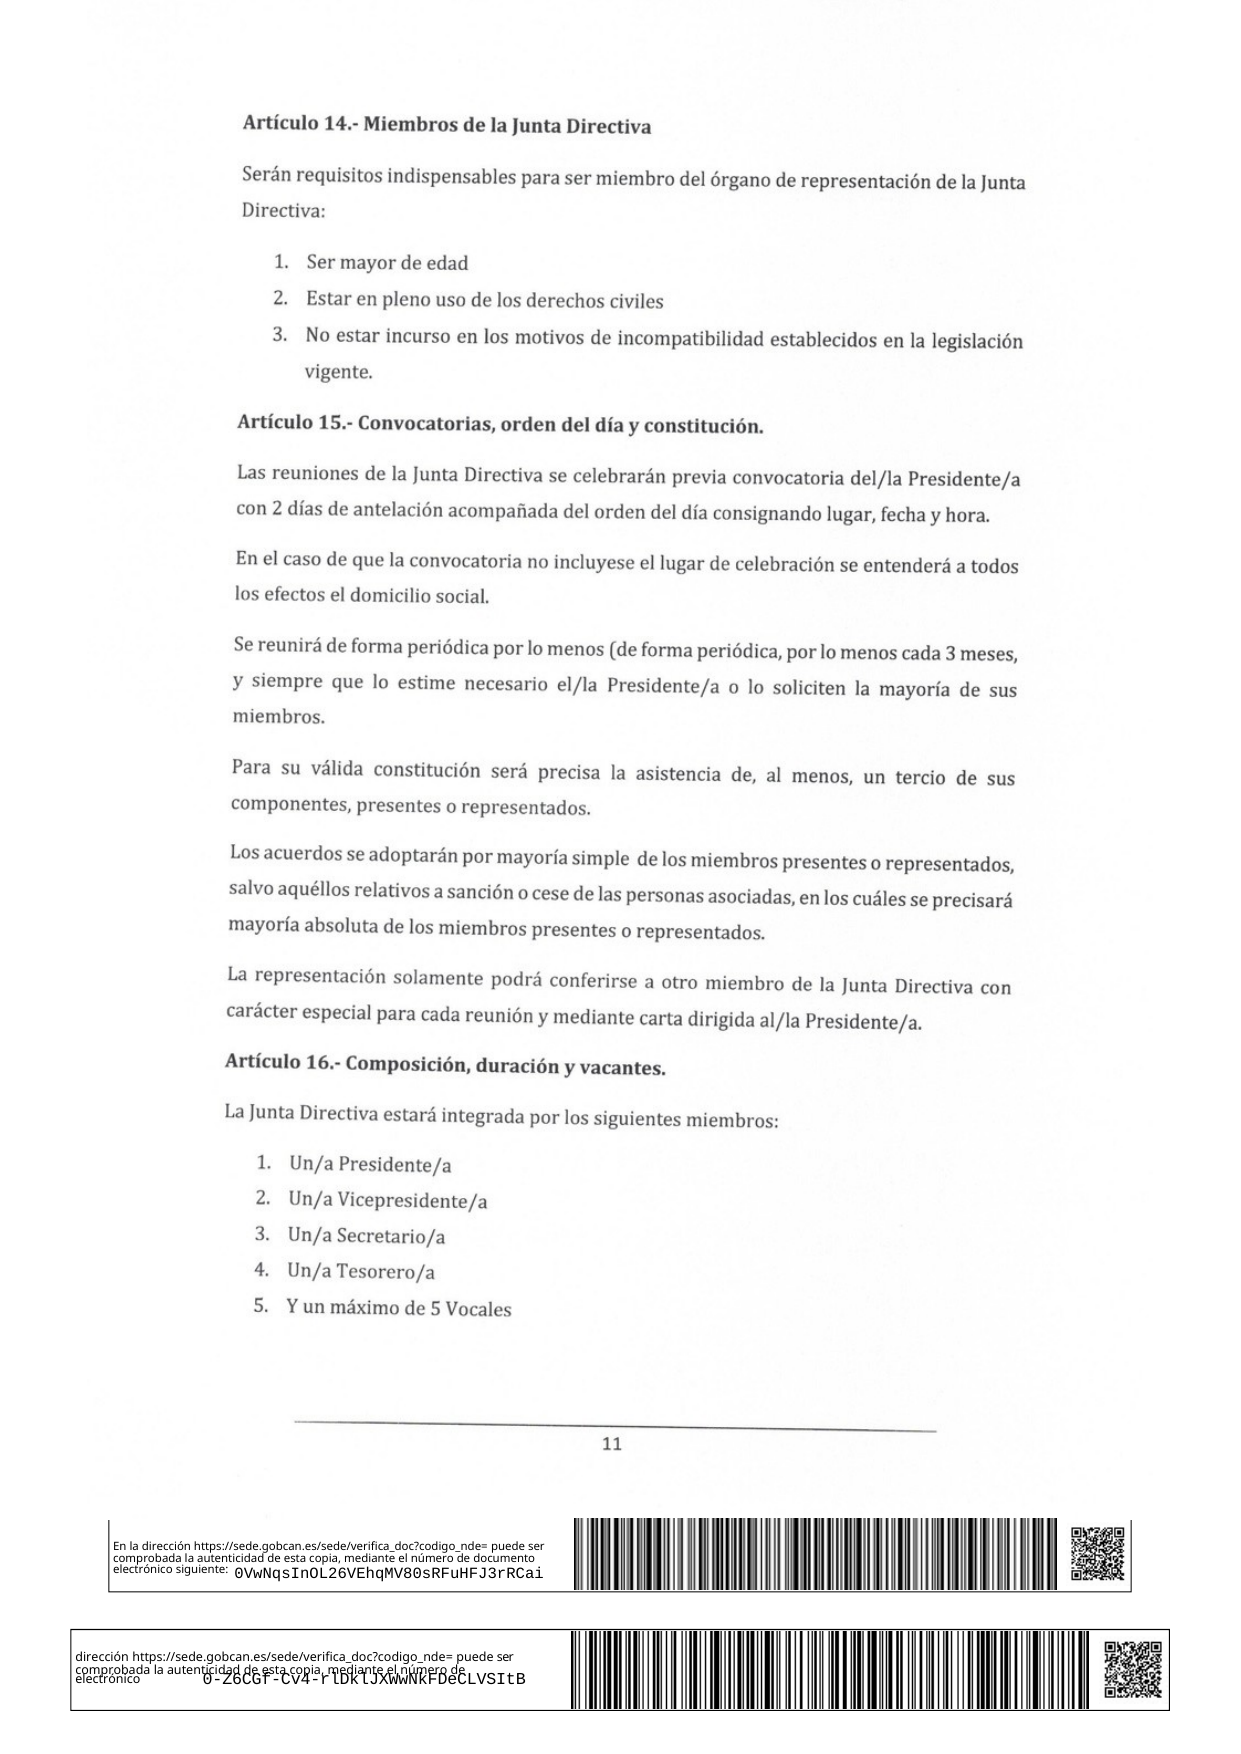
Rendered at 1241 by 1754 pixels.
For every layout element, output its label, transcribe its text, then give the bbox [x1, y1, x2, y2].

picture [1066, 1522, 1130, 1586]
picture [87, 0, 1153, 1590]
picture [1099, 1636, 1168, 1704]
text En la dirección https://sede.gobcan.es/sede/verifica_doc?codigo_nde= puede ser comprobada la autenticidad de esta copia, mediante el número de documento electrónico siguiente: 0VwNqsInOL26VEhqMV80sRFuHFJ3rRCai [113, 1540, 561, 1583]
picture [571, 1631, 1089, 1709]
